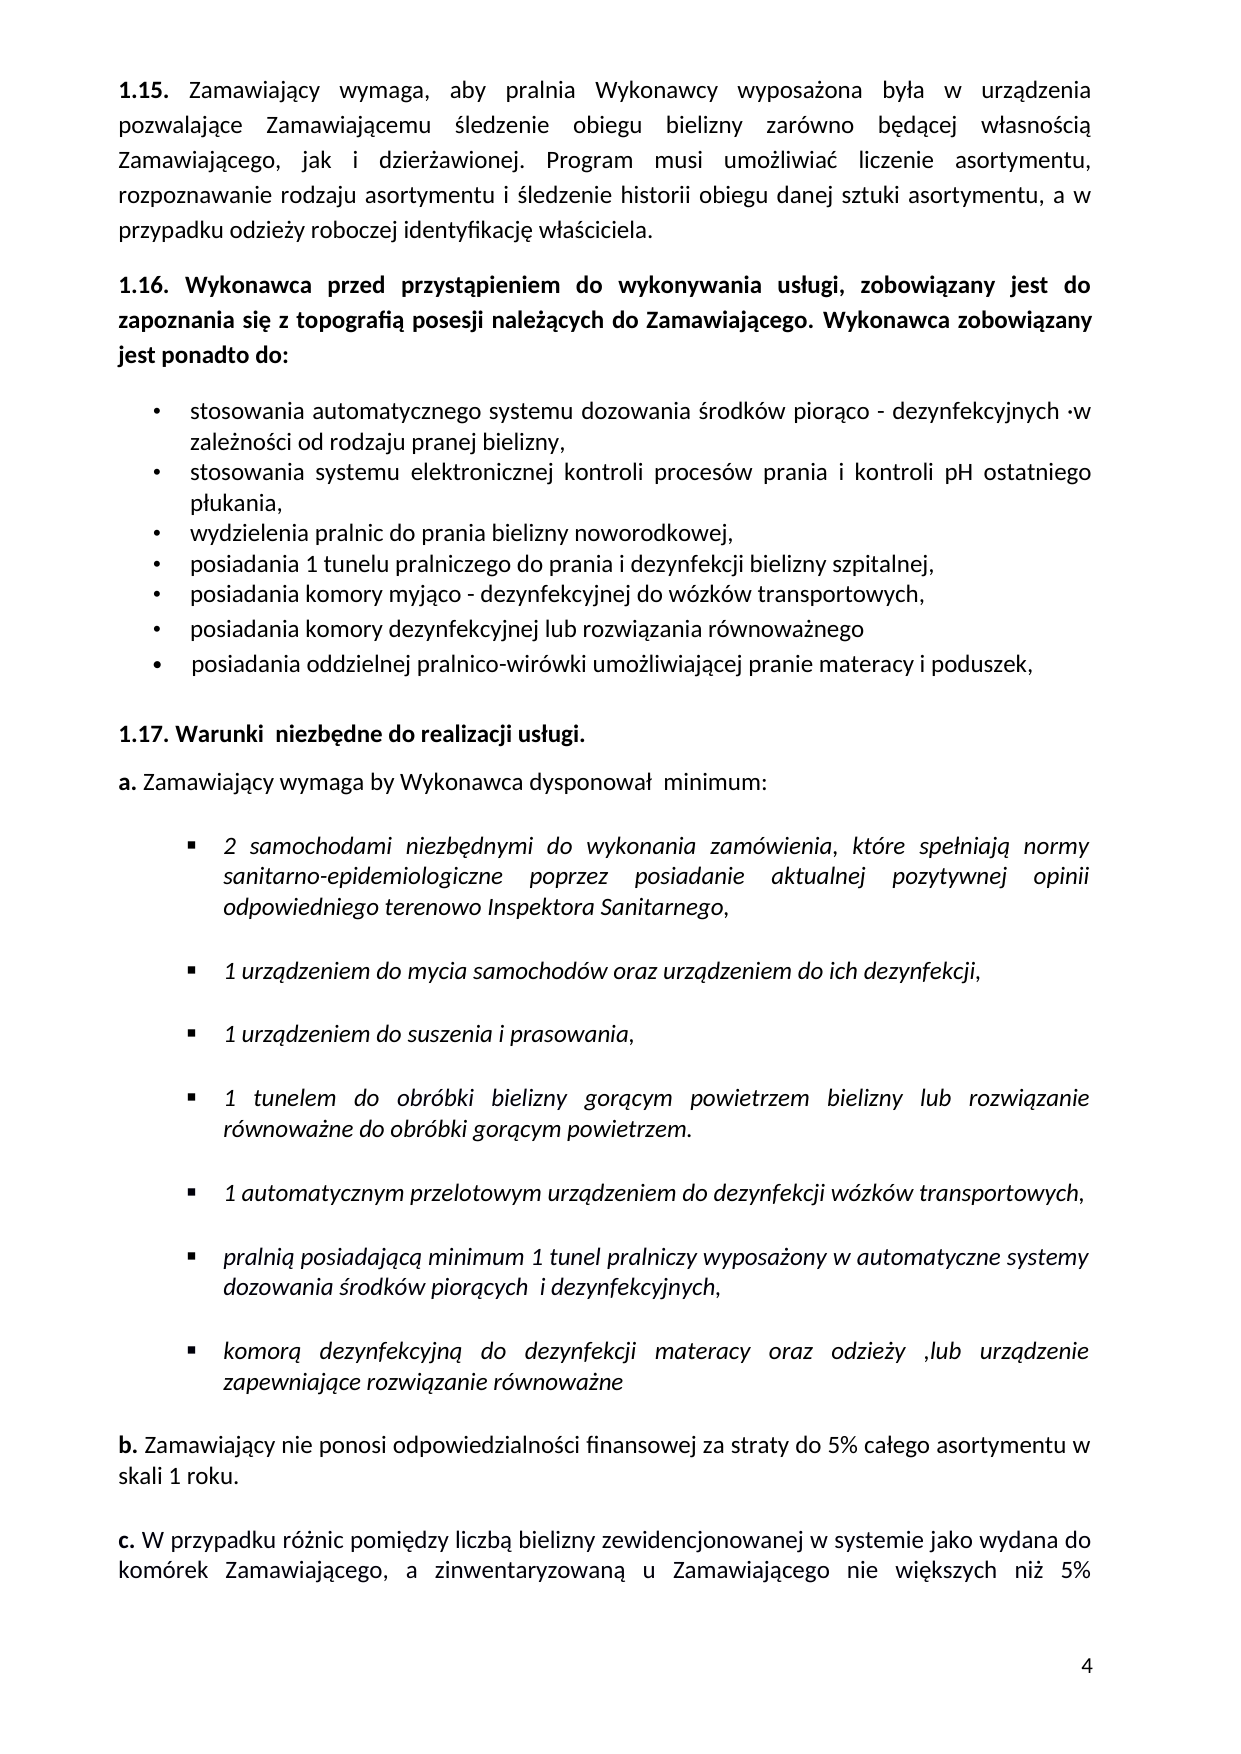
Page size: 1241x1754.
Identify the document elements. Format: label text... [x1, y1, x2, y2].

list stosowania systemu elektronicznej kontroli procesów prania i kontroli pH ostatniego płukania, [152, 456, 1092, 517]
list 1 urządzeniem do mycia samochodów oraz urządzeniem do ich dezynfekcji, [186, 955, 1092, 985]
text 1.15. Zamawiający wymaga, aby pralnia Wykonawcy wyposażona była w urządzenia pozwalające Zamawiającemu śledzenie obiegu bielizny zarówno będącej własnością Zamawiającego, jak i dzierżawionej. Program musi umożliwiać liczenie asortymentu, rozpoznawanie rodzaju asortymentu i śledzenie historii obiegu danej sztuki asortymentu, a w przypadku odzieży roboczej identyfikację właściciela. [118, 74, 1092, 244]
list posiadania komory dezynfekcyjnej lub rozwiązania równoważnego [152, 613, 1092, 644]
text b. Zamawiający nie ponosi odpowiedzialności finansowej za straty do 5% całego asortymentu w skali 1 roku. [118, 1429, 1092, 1491]
list 1 tunelem do obróbki bielizny gorącym powietrzem bielizny lub rozwiązanie równoważne do obróbki gorącym powietrzem. [186, 1082, 1092, 1143]
list posiadania oddzielnej pralnico-wirówki umożliwiającej pranie materacy i poduszek, [153, 648, 1092, 679]
list 2 samochodami niezbędnymi do wykonania zamówienia, które spełniają normy sanitarno-epidemiologiczne poprzez posiadanie aktualnej pozytywnej opinii odpowiedniego terenowo Inspektora Sanitarnego, [186, 830, 1092, 921]
list 1 urządzeniem do suszenia i prasowania, [186, 1019, 1092, 1049]
text a. Zamawiający wymaga by Wykonawca dysponował minimum: [118, 766, 1092, 797]
text c. W przypadku różnic pomiędzy liczbą bielizny zewidencjonowanej w systemie jako wydana do komórek Zamawiającego, a zinwentaryzowaną u Zamawiającego nie większych niż 5% [118, 1524, 1092, 1585]
list 1 automatycznym przelotowym urządzeniem do dezynfekcji wózków transportowych, [186, 1177, 1092, 1207]
list stosowania automatycznego systemu dozowania środków piorąco - dezynfekcyjnych ·w zależności od rodzaju pranej bielizny, [152, 395, 1092, 456]
text 1.17. Warunki niezbędne do realizacji usługi. [118, 718, 1092, 749]
list komorą dezynfekcyjną do dezynfekcji materacy oraz odzieży ,lub urządzenie zapewniające rozwiązanie równoważne [186, 1335, 1092, 1396]
list posiadania 1 tunelu pralniczego do prania i dezynfekcji bielizny szpitalnej, [152, 548, 1092, 578]
list pralnią posiadającą minimum 1 tunel pralniczy wyposażony w automatyczne systemy dozowania środków piorących i dezynfekcyjnych, [186, 1241, 1092, 1302]
list wydzielenia pralnic do prania bielizny noworodkowej, [152, 517, 1092, 548]
text 1.16. Wykonawca przed przystąpieniem do wykonywania usługi, zobowiązany jest do zapoznania się z topografią posesji należących do Zamawiającego. Wykonawca zobowiązany jest ponadto do: [118, 269, 1092, 370]
list posiadania komory myjąco - dezynfekcyjnej do wózków transportowych, [152, 578, 1092, 609]
